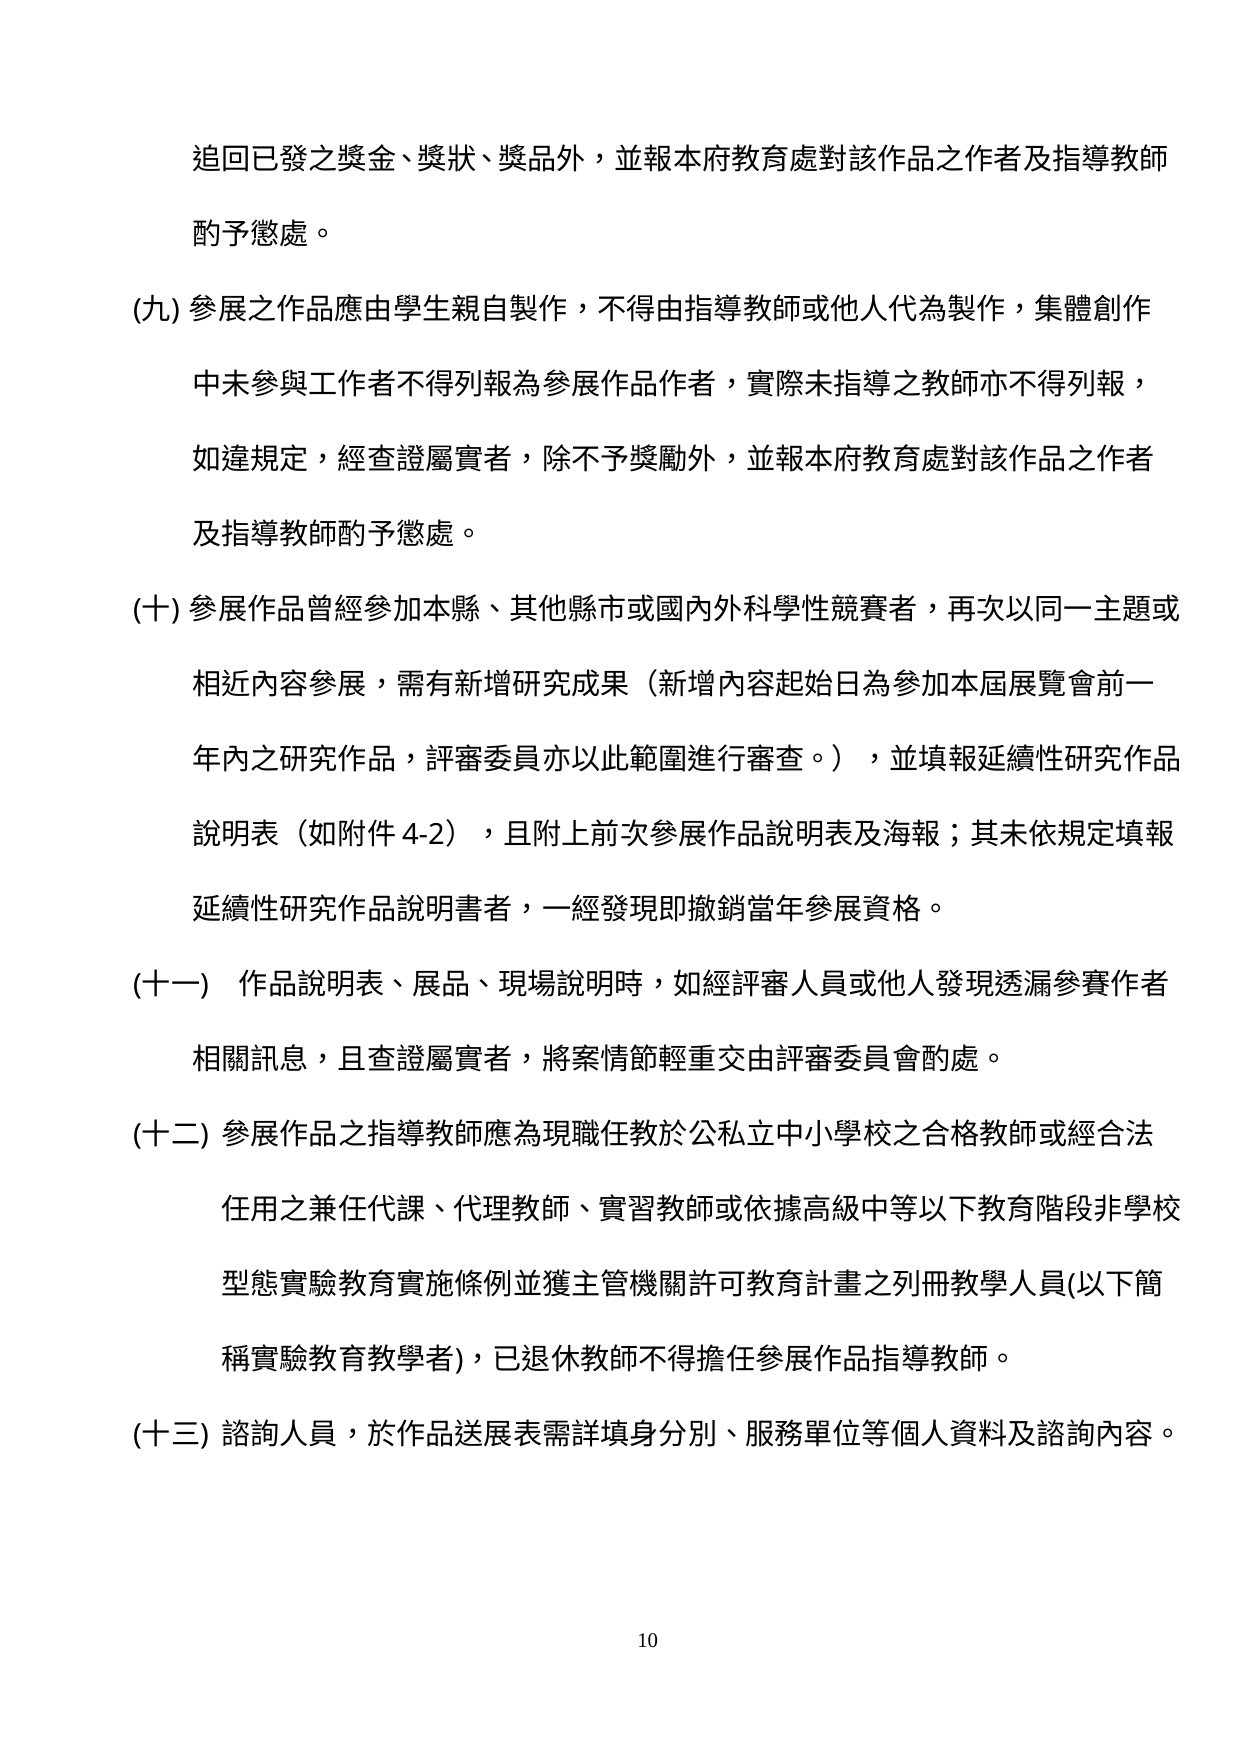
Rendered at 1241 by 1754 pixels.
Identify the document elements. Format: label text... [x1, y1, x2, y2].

subtitle 參展作品之指導教師應為現職任教於公私立中小學校之合格教師或經合法任用之兼任代課、代理教師、實習教師或依據高級中等以下教育階段非學校型態實驗教育實施條例並獲主管機關許可教育計畫之列冊教學人員(以下簡稱實驗教育教學者)，已退休教師不得擔任參展作品指導教師。 [133, 1094, 1181, 1394]
subtitle 諮詢人員，於作品送展表需詳填身分別、服務單位等個人資料及諮詢內容。 [133, 1394, 1181, 1469]
subtitle 參展之作品應由學生親自製作，不得由指導教師或他人代為製作，集體創作中未參與工作者不得列報為參展作品作者，實際未指導之教師亦不得列報，如違規定，經查證屬實者，除不予獎勵外，並報本府教育處對該作品之作者及指導教師酌予懲處。 [133, 269, 1169, 569]
subtitle 追回已發之獎金、獎狀、獎品外，並報本府教育處對該作品之作者及指導教師酌予懲處。 [133, 119, 1169, 269]
subtitle 作品說明表、展品、現場說明時，如經評審人員或他人發現透漏參賽作者相關訊息，且查證屬實者，將案情節輕重交由評審委員會酌處。 [133, 944, 1169, 1094]
subtitle 參展作品曾經參加本縣、其他縣市或國內外科學性競賽者，再次以同一主題或相近內容參展，需有新增研究成果（新增內容起始日為參加本屆展覽會前一年內之研究作品，評審委員亦以此範圍進行審查。），並填報延續性研究作品說明表（如附件4-2），且附上前次參展作品說明表及海報；其未依規定填報延續性研究作品說明書者，一經發現即撤銷當年參展資格。 [133, 569, 1181, 944]
